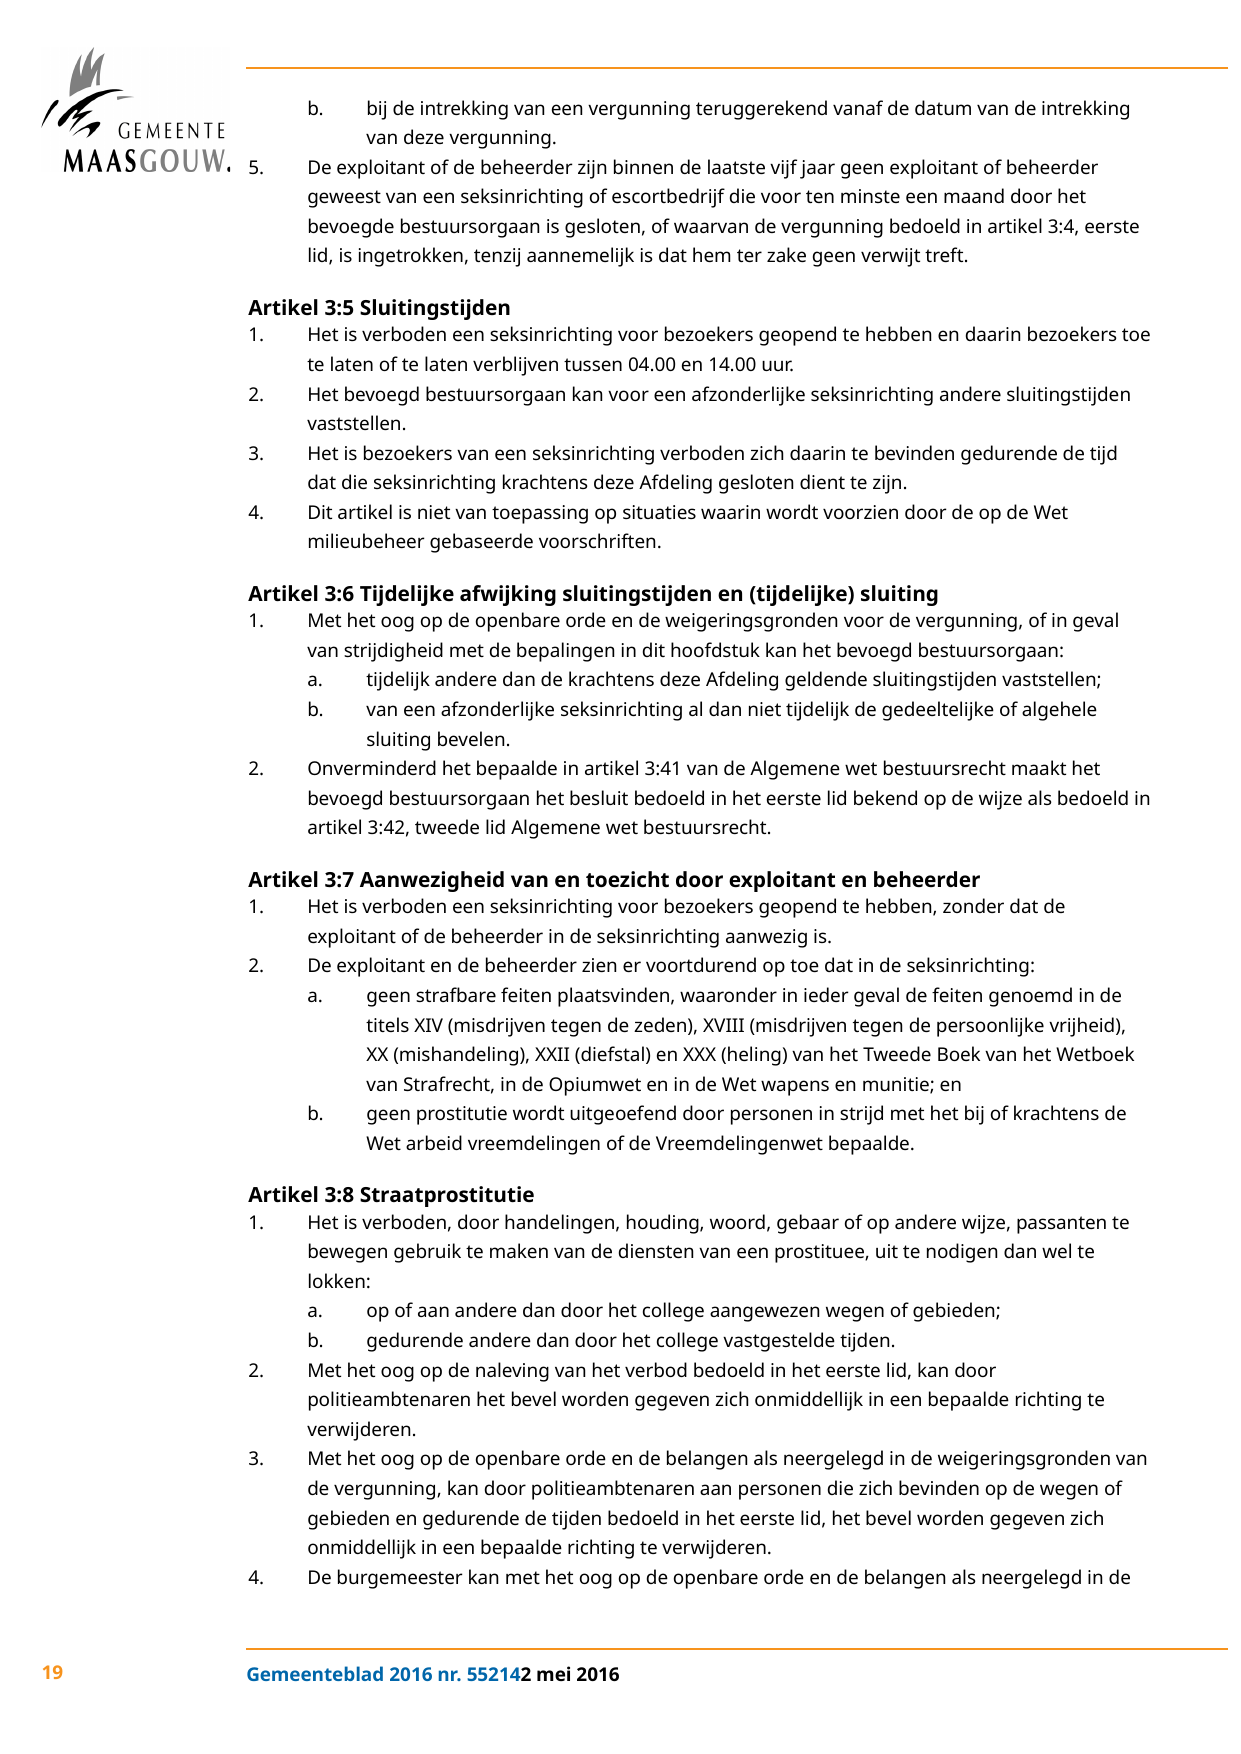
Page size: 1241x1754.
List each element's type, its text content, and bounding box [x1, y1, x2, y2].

list geen strafbare feiten plaatsvinden, waaronder in ieder geval de feiten genoemd in de titels XIV (misdrijven tegen de zeden), XVIII (misdrijven tegen de persoonlijke vrijheid), XX (mishandeling), XXII (diefstal) en XXX (heling) van het Tweede Boek van het Wetboek van Strafrecht, in de Opiumwet en in de Wet wapens en munitie; en [307, 982, 1152, 1097]
list Onverminderd het bepaalde in artikel 3:41 van de Algemene wet bestuursrecht maakt het bevoegd bestuursorgaan het besluit bedoeld in het eerste lid bekend op de wijze als bedoeld in artikel 3:42, tweede lid Algemene wet bestuursrecht. [248, 755, 1152, 840]
list van een afzonderlijke seksinrichting al dan niet tijdelijk de gedeeltelijke of algehele sluiting bevelen. [307, 696, 1152, 752]
text Artikel 3:8 Straatprostitutie [248, 1181, 1152, 1209]
list gedurende andere dan door het college vastgestelde tijden. [307, 1327, 1152, 1353]
list Het is verboden een seksinrichting voor bezoekers geopend te hebben en daarin bezoekers toe te laten of te laten verblijven tussen 04.00 en 14.00 uur. [248, 322, 1152, 377]
list De burgemeester kan met het oog op de openbare orde en de belangen als neergelegd in de [248, 1564, 1152, 1590]
list De exploitant en de beheerder zien er voortdurend op toe dat in de seksinrichting: [248, 953, 1152, 978]
list Het is verboden een seksinrichting voor bezoekers geopend te hebben, zonder dat de exploitant of de beheerder in de seksinrichting aanwezig is. [248, 893, 1152, 949]
list geen prostitutie wordt uitgeoefend door personen in strijd met het bij of krachtens de Wet arbeid vreemdelingen of de Vreemdelingenwet bepaalde. [307, 1101, 1152, 1156]
list Met het oog op de openbare orde en de belangen als neergelegd in de weigeringsgronden van de vergunning, kan door politieambtenaren aan personen die zich bevinden op de wegen of gebieden en gedurende de tijden bedoeld in het eerste lid, het bevel worden gegeven zich onmiddellijk in een bepaalde richting te verwijderen. [248, 1446, 1152, 1560]
picture [41, 47, 231, 172]
list Dit artikel is niet van toepassing op situaties waarin wordt voorzien door de op de Wet milieubeheer gebaseerde voorschriften. [248, 499, 1152, 554]
text Artikel 3:7 Aanwezigheid van en toezicht door exploitant en beheerder [248, 865, 1152, 893]
list bij de intrekking van een vergunning teruggerekend vanaf de datum van de intrekking van deze vergunning. [307, 95, 1152, 150]
list op of aan andere dan door het college aangewezen wegen of gebieden; [307, 1298, 1152, 1323]
list Het is bezoekers van een seksinrichting verboden zich daarin te bevinden gedurende de tijd dat die seksinrichting krachtens deze Afdeling gesloten dient te zijn. [248, 440, 1152, 495]
list De exploitant of de beheerder zijn binnen de laatste vijf jaar geen exploitant of beheerder geweest van een seksinrichting of escortbedrijf die voor ten minste een maand door het bevoegde bestuursorgaan is gesloten, of waarvan de vergunning bedoeld in artikel 3:4, eerste lid, is ingetrokken, tenzij aannemelijk is dat hem ter zake geen verwijt treft. [248, 154, 1152, 268]
list Het bevoegd bestuursorgaan kan voor een afzonderlijke seksinrichting andere sluitingstijden vaststellen. [248, 381, 1152, 436]
list tijdelijk andere dan de krachtens deze Afdeling geldende sluitingstijden vaststellen; [307, 667, 1152, 692]
list Het is verboden, door handelingen, houding, woord, gebaar of op andere wijze, passanten te bewegen gebruik te maken van de diensten van een prostituee, uit te nodigen dan wel te lokken: [248, 1209, 1152, 1294]
text Artikel 3:5 Sluitingstijden [248, 293, 1152, 322]
list Met het oog op de openbare orde en de weigeringsgronden voor de vergunning, of in geval van strijdigheid met de bepalingen in dit hoofdstuk kan het bevoegd bestuursorgaan: [248, 607, 1152, 663]
text Artikel 3:6 Tijdelijke afwijking sluitingstijden en (tijdelijke) sluiting [248, 579, 1152, 607]
list Met het oog op de naleving van het verbod bedoeld in het eerste lid, kan door politieambtenaren het bevel worden gegeven zich onmiddellijk in een bepaalde richting te verwijderen. [248, 1357, 1152, 1442]
